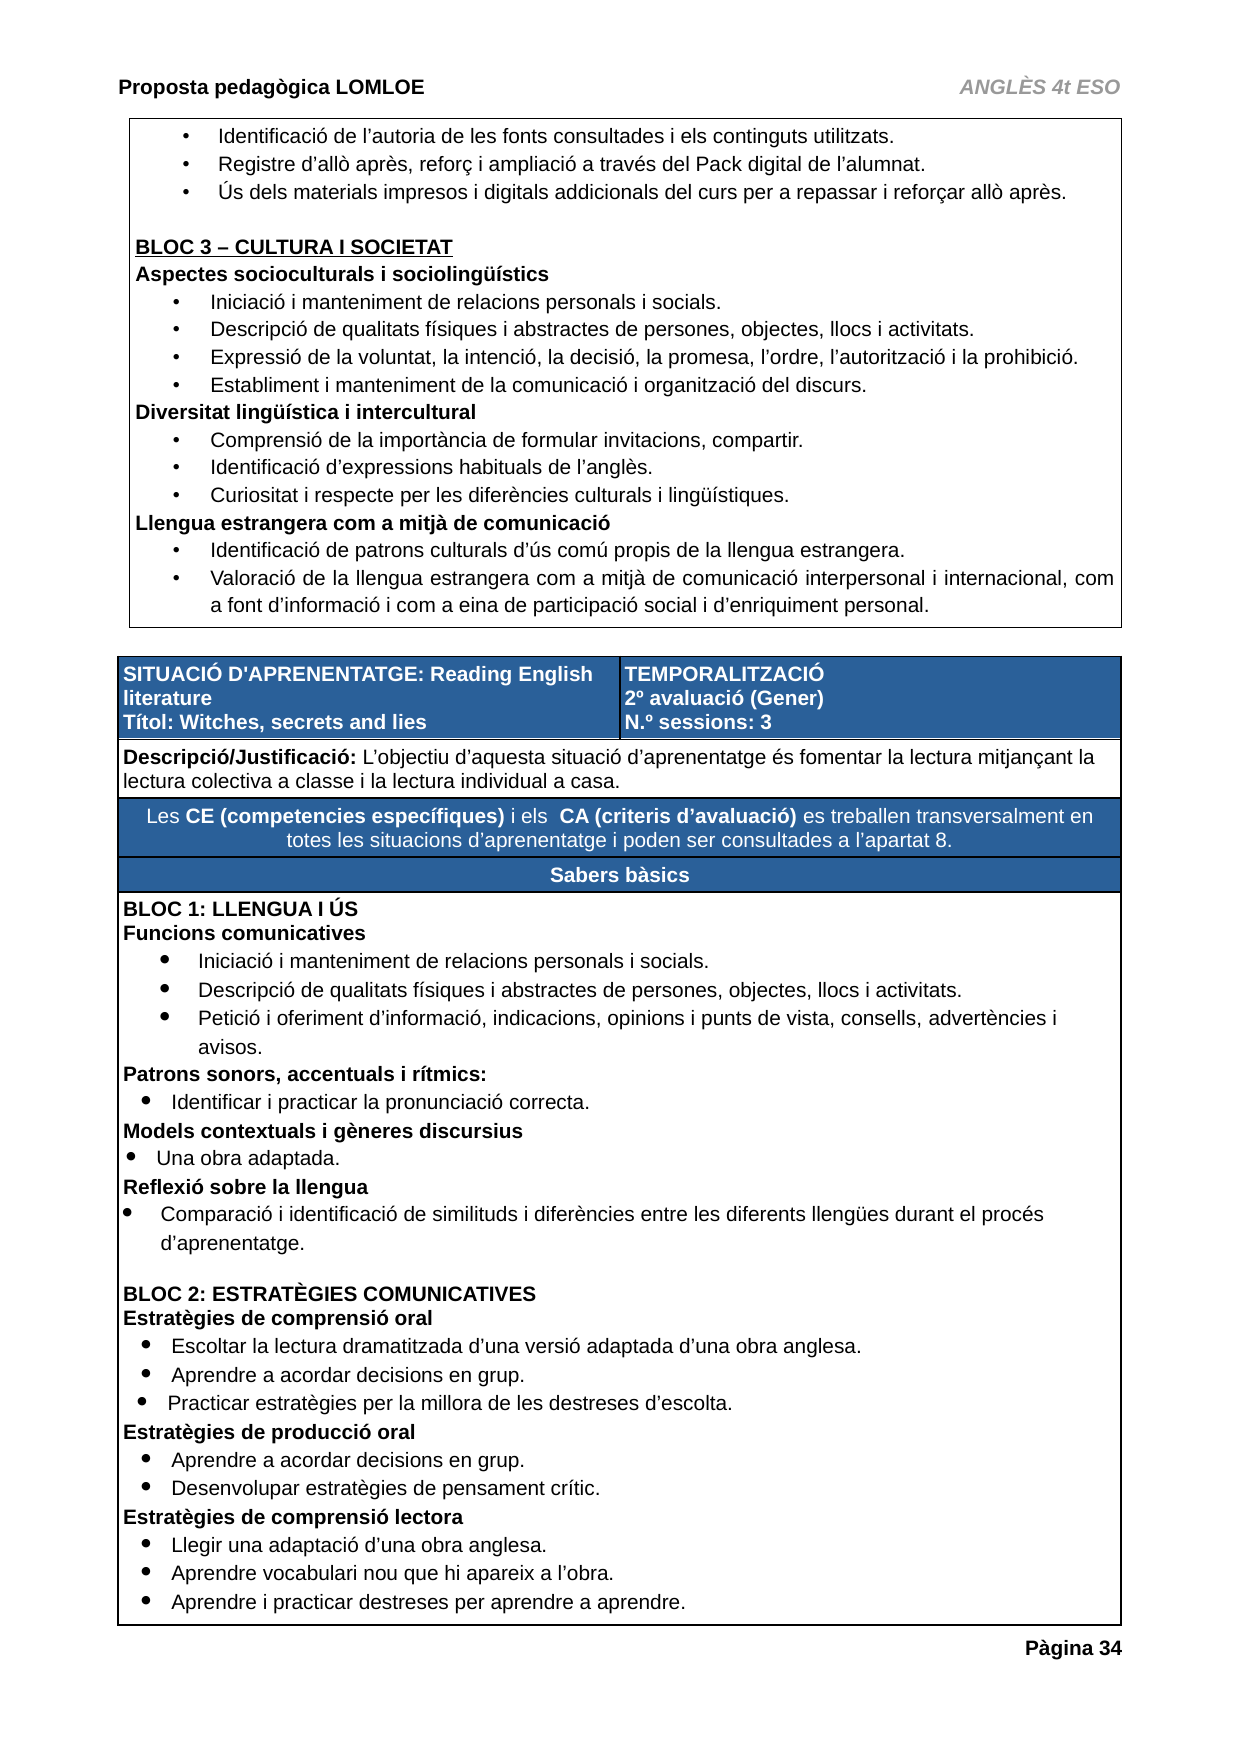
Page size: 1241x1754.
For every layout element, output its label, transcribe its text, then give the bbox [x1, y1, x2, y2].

table_cell Descripció/Justificació: L’objectiu d’aquesta situació d’aprenentatge és fomentar la lectura mitjançant la lectura colectiva a classe i la lectura individual a casa. [119, 740, 1120, 797]
table_cell BLOC 1: LLENGUA I ÚS Funcions comunicatives Iniciació i manteniment de relacions personals i socials. Descripció de qualitats físiques i abstractes de persones, objectes, llocs i activitats. Petició i oferiment d’informació, indicacions, opinions i punts de vista, consells, advertències i avisos. Patrons sonors, accentuals i rítmics: Identificar i practicar la pronunciació correcta. Models contextuals i gèneres discursius Una obra adaptada. Reflexió sobre la llengua Comparació i identificació de similituds i diferències entre les diferents llengües durant el procés d’aprenentatge. BLOC 2: ESTRATÈGIES COMUNICATIVES Estratègies de comprensió oral Escoltar la lectura dramatitzada d’una versió adaptada d’una obra anglesa. Aprendre a acordar decisions en grup. Practicar estratègies per la millora de les destreses d’escolta. Estratègies de producció oral Aprendre a acordar decisions en grup. Desenvolupar estratègies de pensament crític. Estratègies de comprensió lectora Llegir una adaptació d’una obra anglesa. Aprendre vocabulari nou que hi apareix a l’obra. Aprendre i practicar destreses per aprendre a aprendre. Desenvolupar estratègies de pensament crític. Estratègies de producció escrita Utilitzar correctament el vocabulari i les estructures apreses en les activitats de comprensió lectora, Estratègies conversacionals Identificació i ús de patrons discursius bàsics. Expressió d’informació. Intercanvis interculturals i mediació Debat a classe sobre aspectes culturals. Presa de decisions en grup. Desenvolupament de destreses de treball col·laboratiu. Aprenentatge i pràctica d’estratègies de mediació mitjançant les decisions preses en grup. Estratègies d’avaluació i coavaluació Correcció d’errors. Cerca i selecció d’informació Recerca d’informació per a completar les tasques amb diccionaris, internet. Estratègies de cerca, ús de cercadors i tractament de la informació per a la construcció del coneixement. BLOC 3: CULTURA I SOCIETAT Aspectes socioculturals i sociolingüístics Comprendre la importància de tenir una bona actitud i un bon comportament. Entendre que respectar les normes beneficia tothom. Entendre la importància de l’educació i que hi ha persones a qui els resulta un veritable esforç assistir-hi. Respectar les vivències i maneres de viure dels altres. Comprendre la importància de prendre decisions de manera conjunta. Diversitat lingüística i intercultural Comprensió de la importància de formular invitacions, compartir. Identificació i ús d’expressions habituals de l’anglès. Curiositat i respecte per les diferències culturals i lingüístiques. Llengua estrangera com a mitjà de comunicació Identificació de patrons culturals d’ús comú propis de la llengua estrangera. Valoració de la llengua estrangera com a mitjà de comunicació interpersonal i internacional, com a font d’informació i com a eina de participació social i d’enriquiment personal. [119, 893, 1120, 1624]
table_header SITUACIÓ D'APRENENTATGE: Reading English literature Títol: Witches, secrets and lies [119, 657, 619, 738]
table_cell Les CE (competencies específiques) i els CA (criteris d’avaluació) es treballen transversalment en totes les situacions d’aprenentatge i poden ser consultades a l’apartat 8. [119, 799, 1120, 856]
table_cell BLOC 1 – LLENGUA I ÚS Funcions comunicatives Inici i manteniment de relacions personals i socials. Descripció de qualitats físiques i abstractes de persones, objectes, llocs i activitats. Petició i oferiment d’informació, indicacions, opinions i punts de vista, consells, suggeriments, advertències i avisos. Narració d’històries o esdeveniments passats. Establiment i manteniment de la comunicació i organització del discurs Patrons sonors, accentuals i rítmics: Identificació i pràctica de la pronunciació de vocabulari per explicar un relat. Identificació i pràctica de la pronunciació de les lletres -cia. Unitats lingüístiques Reported statements and commands Reported qüestions Expressions i lèxic Reporting verbs Adverbs of time and manner Convencions ortogràfiques: Identificació de la pronunciació de vocabulari per crear un relat. Pràctica de vocabulari per crear un relat. Reflexió sobre la llengua Comparació i identificació de similituds i diferències entre les diferents llengües durant el procés d’aprenentatge realitzant les activitats de la unitat. BLOC 2 – ESTRATÈGIES COMUNICATIVES Estratègies de comprensió oral Escoltar i identificar vocabulari per explicar un relat. Escoltar unes històries curtes i identificar el llenguatge de la unitat. Aprendre a explicar una història per recordar nou vocabulari. Identificar la pronunciació de les lletres -cia. Escoltar una història sobre bessons publicada a un diari. Identificar afirmacions i instruccions en estil indirecte. Escoltar un reportatge, col·locar les històries en ordre i respondre preguntes de comprensió. Identificar l’ús d’adverbis de mode i adverbis de temps. Identificar la formulació de frases interrogatives en estil indirecte. Escoltar un diàleg on s’explica una anècdota. Escoltar una història tradicional maori i veure un vídeo sobre un tipus d’òpera xinesa. Aprendre adjectius irregulars i els noms que molt sovint acompanyen per incrementar vocabulari. Aprendre i practicar destreses per aprendre a aprendre. Desenvolupar destreses de treball col·laboratiu. Desenvolupar estratègies de pensament crític. Practicar estratègies per la millora de les destreses d’escolta. Estratègies de producció oral Practicar vocabulari per explicar un relat. Aprendre a explicar una història per recordar nou vocabulari. Practicar la pronunciació de les lletres -cia. Parlar sobre com s’explicaven històries abans i ara. Debatre a classe sobre tenir germans bessons. Practicar la formulació d’afirmacions i d’instruccions en estil indirecte. Practicar l’ús d’adverbis de mode i adverbis de temps. Practicar la formulació de frases interrogatives en estil indirecte. Planificar i explicar una anècdota utilitzant l’estil indirecte. Aprendre i usar adjectius irregulars i els noms que molt sovint acompanyen per incrementar vocabulari. Aprendre a resumir una història per explicar-la. Desenvolupar destreses de treball col·laboratiu. Desenvolupar estratègies de pensament crític. Practicar estratègies per la millora de la destresa de speaking. Estratègies conversacionals Iniciar, mantenir i acabar la comunicació. Prendre i cedir la paraula, demanar i donar aclariments i explicacions. Reformular, comparar i contrastar, resumir, col·laborar, debatre, etc. Estratègies de comprensió lectora Identificar vocabulari per explicar un relat. Llegir unes històries curtes i identificar el llenguatge de la unitat. Aprendre a explicar una història per recordar nou vocabulari. Llegir una història sobre bessons publicada a un diari. Identificar les afirmacions i instruccions en estil indirecte. Identificar l’ús d’adverbis de mode i adverbis de temps. Identificar frases interrogatives en estil indirecte. Llegir un diàleg on s’explica una anècdota. Llegir una notícia i respondre preguntes de comprensió. Escoltar una història tradicional maori. Identificar i aprendre adjectius irregulars i els noms que molt sovint acompanyen per incrementar vocabulari. Desenvolupar la destresa digital: buscar informació a Internet; comprovar la fiabilitat de les fonts que es consultin. Aprendre i practicar destreses per aprendre a aprendre. Desenvolupar destreses de treball col·laboratiu. Desenvolupar estratègies de pensament crític. Practicar estratègies per la millora de la destresa de lectura. Estratègies de producció escrita Practicar vocabulari per explicar un relat. Aprendre a explicar una història per recordar nou vocabulari. Practicar la formulació d’afirmacions i d’instruccions en estil indirecte. Practicar l’ús d’adverbis de mode i adverbis de temps. Practicar la formulació de frases interrogatives en estil indirecte. Planificar i explicar una anècdota utilitzant l’estil indirecte. Respondre preguntes de comprensió. Planificar i escriure una notícia utilitzant l’estil indirecte. Aprendre i usar adjectius irregulars i els noms que molt sovint acompanyen per incrementar vocabulari. Aprendre a resumir una història per explicar-la i escriure-la. Aprendre i practicar destreses per aprendre a aprendre. Desenvolupar destreses de treball col·laboratiu. Desenvolupar estratègies de pensament crític. Intercanvis interculturals i mediació Aprenentatge i pràctica d’estratègies de mediació mitjançant les propostes de les seccions Mediation. Cerca i selecció d’informació Recerca d’informació per a completar les activitats amb diccionaris, materials de consulta, internet. Recerques a internet, ús de material digital de consulta, navegació segura, contrast i valoració de la informació trobada, creació de presentacions i altres elements digitals. Estratègies de cerca, ús de cercadors i tractament de la informació per a la construcció del coneixement. Identificació de l’autoria de les fonts consultades i els continguts utilitzats. Registre d’allò après, reforç i ampliació a través del Pack digital de l’alumnat. Ús dels materials impresos i digitals addicionals del curs per a repassar i reforçar allò après. BLOC 3 – CULTURA I SOCIETAT Aspectes socioculturals i sociolingüístics Iniciació i manteniment de relacions personals i socials. Descripció de qualitats físiques i abstractes de persones, objectes, llocs i activitats. Expressió de la voluntat, la intenció, la decisió, la promesa, l’ordre, l’autorització i la prohibició. Establiment i manteniment de la comunicació i organització del discurs. Diversitat lingüística i intercultural Comprensió de la importància de formular invitacions, compartir. Identificació d’expressions habituals de l’anglès. Curiositat i respecte per les diferències culturals i lingüístiques. Llengua estrangera com a mitjà de comunicació Identificació de patrons culturals d’ús comú propis de la llengua estrangera. Valoració de la llengua estrangera com a mitjà de comunicació interpersonal i internacional, com a font d’informació i com a eina de participació social i d’enriquiment personal. [130, 119, 1121, 626]
table_header TEMPORALITZACIÓ 2º avaluació (Gener) N.º sessions: 3 [621, 657, 1120, 738]
table_cell Sabers bàsics [119, 858, 1120, 891]
